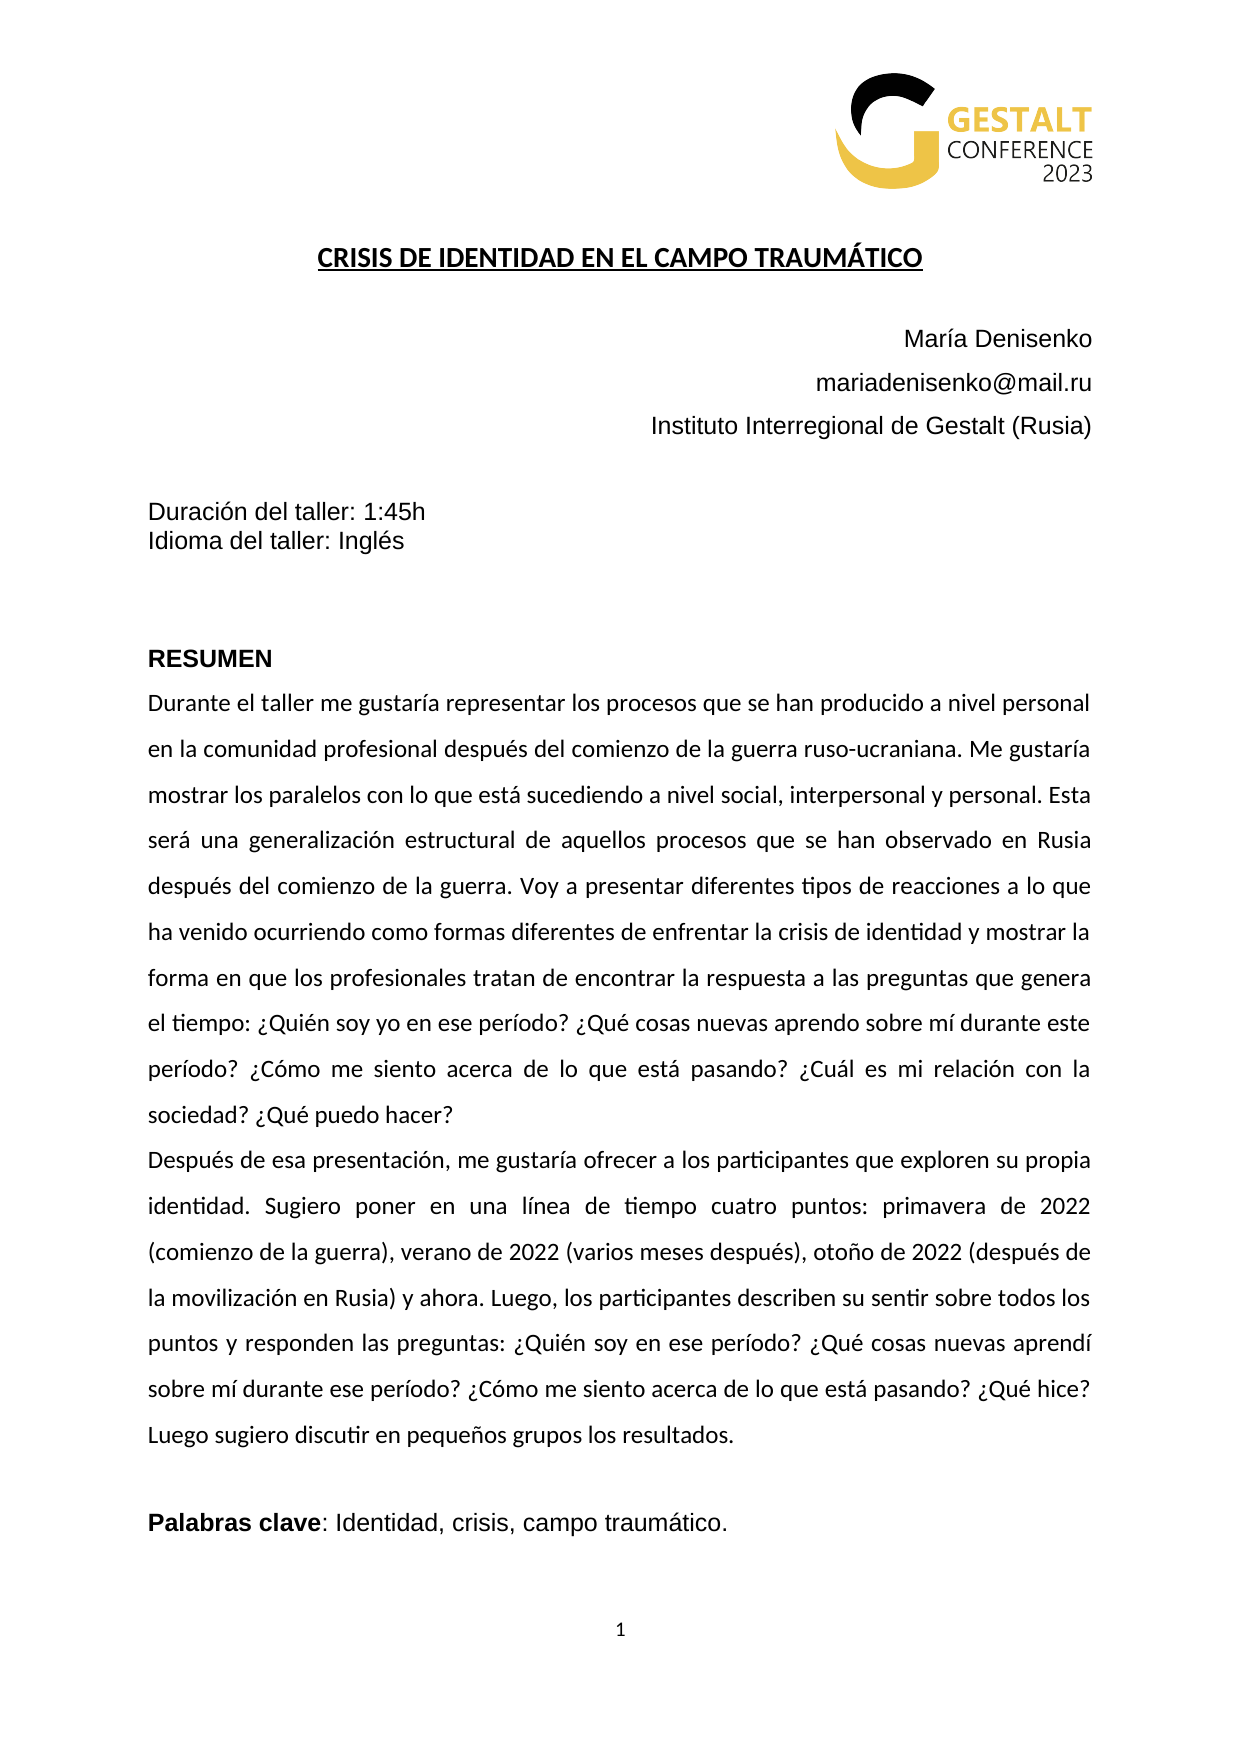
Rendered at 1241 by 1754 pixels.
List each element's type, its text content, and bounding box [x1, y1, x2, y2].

text RESUMEN [148, 644, 1092, 673]
text Palabras clave: Identidad, crisis, campo traumático. [148, 1508, 1092, 1537]
text Duración del taller: 1:45h [148, 497, 1092, 526]
text mariadenisenko@mail.ru [148, 368, 1092, 396]
picture [835, 73, 1093, 189]
text Instituto Interregional de Gestalt (Rusia) [148, 411, 1092, 439]
text Después de esa presentación, me gustaría ofrecer a los participantes que exploren su propia identidad. Sugiero poner en una línea de tiempo cuatro puntos: primavera de 2022 (comienzo de la guerra), verano de 2022 (varios meses después), otoño de 2022 (después de la movilización en Rusia) y ahora. Luego, los participantes describen su sentir sobre todos los puntos y responden las preguntas: ¿Quién soy en ese período? ¿Qué cosas nuevas aprendí sobre mí durante ese período? ¿Cómo me siento acerca de lo que está pasando? ¿Qué hice? Luego sugiero discutir en pequeños grupos los resultados. [148, 1145, 1092, 1449]
text Durante el taller me gustaría representar los procesos que se han producido a nivel personal en la comunidad profesional después del comienzo de la guerra ruso-ucraniana. Me gustaría mostrar los paralelos con lo que está sucediendo a nivel social, interpersonal y personal. Esta será una generalización estructural de aquellos procesos que se han observado en Rusia después del comienzo de la guerra. Voy a presentar diferentes tipos de reacciones a lo que ha venido ocurriendo como formas diferentes de enfrentar la crisis de identidad y mostrar la forma en que los profesionales tratan de encontrar la respuesta a las preguntas que genera el tiempo: ¿Quién soy yo en ese período? ¿Qué cosas nuevas aprendo sobre mí durante este período? ¿Cómo me siento acerca de lo que está pasando? ¿Cuál es mi relación con la sociedad? ¿Qué puedo hacer? [148, 687, 1092, 1129]
text CRISIS DE IDENTIDAD EN EL CAMPO TRAUMÁTICO [148, 239, 1092, 274]
text Idioma del taller: Inglés [148, 526, 1092, 554]
text María Denisenko [148, 324, 1092, 353]
